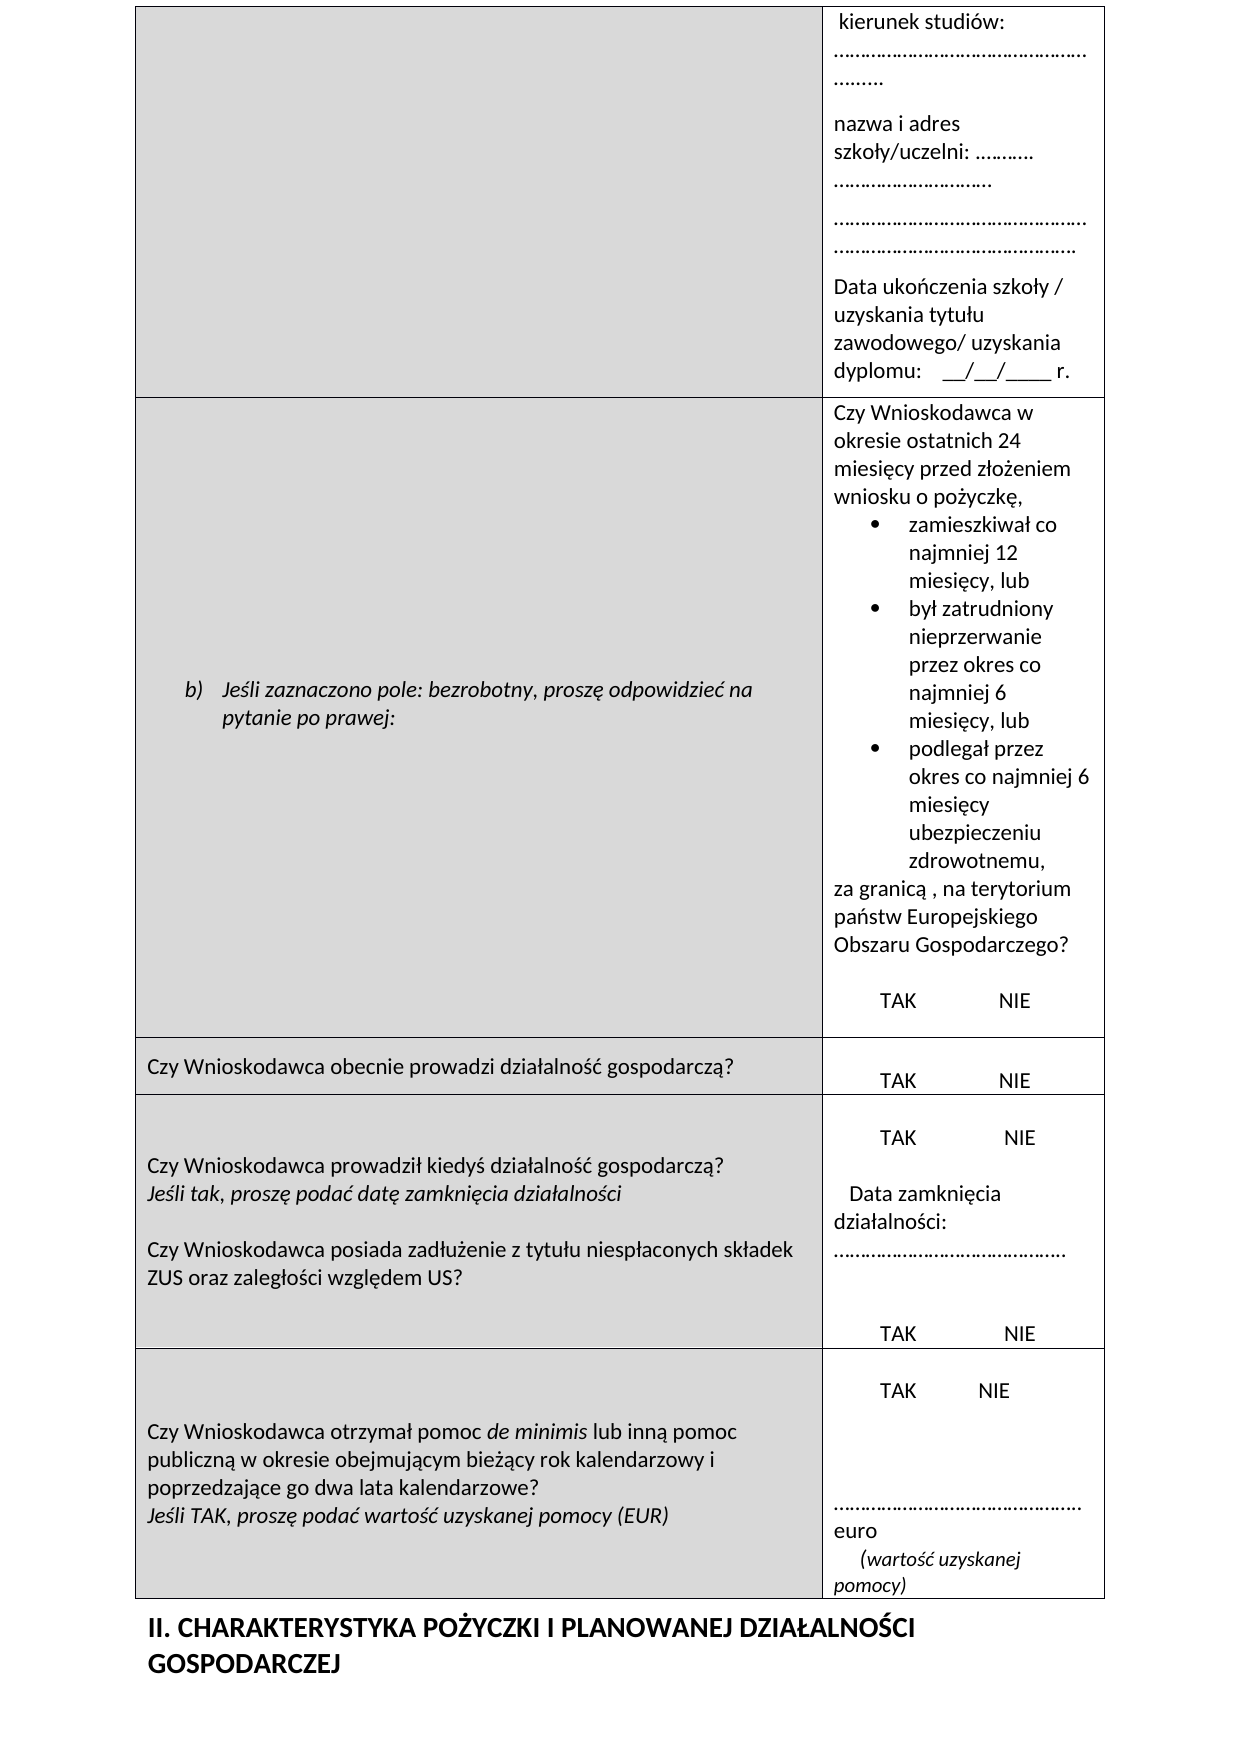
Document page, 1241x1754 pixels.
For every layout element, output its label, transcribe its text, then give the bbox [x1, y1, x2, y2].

table_cell Czy Wnioskodawca otrzymał pomoc de minimis lub inną pomoc publiczną w okresie obejmującym bieżący rok kalendarzowy i poprzedzające go dwa lata kalendarzowe? Jeśli TAK, proszę podać wartość uzyskanej pomocy (EUR) [136, 1349, 822, 1598]
table_cell TAK NIE [823, 1038, 1104, 1094]
table_cell Czy Wnioskodawca prowadził kiedyś działalność gospodarczą? Jeśli tak, proszę podać datę zamknięcia działalności Czy Wnioskodawca posiada zadłużenie z tytułu niespłaconych składek ZUS oraz zaległości względem US? [136, 1095, 822, 1347]
text II. CHARAKTERYSTYKA POŻYCZKI I PLANOWANEJ DZIAŁALNOŚCI GOSPODARCZEJ [148, 1609, 1092, 1681]
table_cell TAK NIE Data zamknięcia działalności: …………………………………….. TAK NIE [823, 1095, 1104, 1347]
table_cell TAK NIE ……………………………………….. euro (wartość uzyskanej pomocy) [823, 1349, 1104, 1598]
table_cell Czy Wnioskodawca obecnie prowadzi działalność gospodarczą? [136, 1038, 822, 1094]
table_cell kierunek studiów: ……………………………………………...... nazwa i adres szkoły/uczelni: .……….………………………… …………………………………………………………………………………. Data ukończenia szkoły / uzyskania tytułu zawodowego/ uzyskania dyplomu: __/__/____ r. [823, 7, 1104, 397]
table_cell [136, 7, 822, 397]
table_cell Jeśli zaznaczono pole: bezrobotny, proszę odpowidzieć na pytanie po prawej: [136, 398, 822, 1037]
table_cell Czy Wnioskodawca w okresie ostatnich 24 miesięcy przed złożeniem wniosku o pożyczkę, zamieszkiwał co najmniej 12 miesięcy, lub był zatrudniony nieprzerwanie przez okres co najmniej 6 miesięcy, lub podlegał przez okres co najmniej 6 miesięcy ubezpieczeniu zdrowotnemu, za granicą , na terytorium państw Europejskiego Obszaru Gospodarczego? TAK NIE [823, 398, 1104, 1037]
